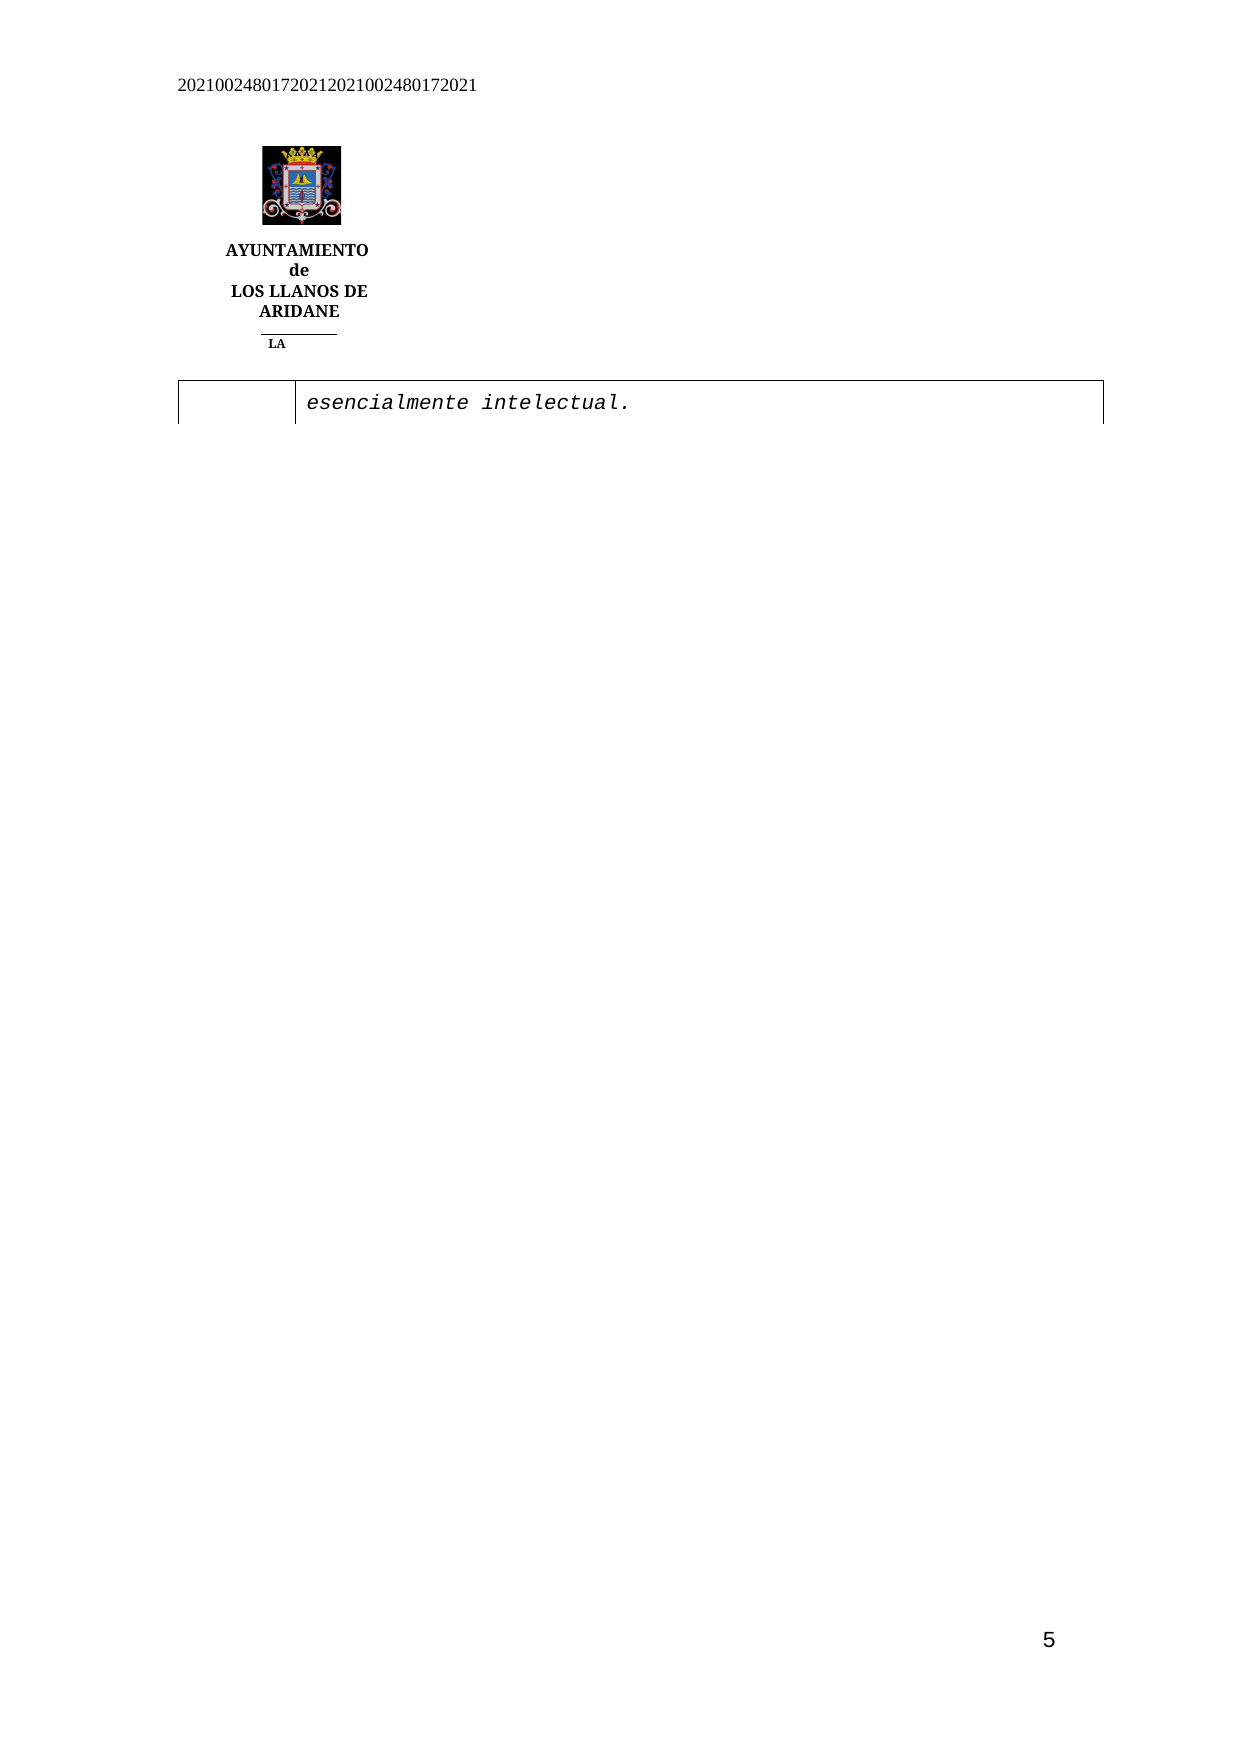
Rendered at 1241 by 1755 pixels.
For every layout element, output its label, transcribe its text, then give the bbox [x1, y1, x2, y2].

table_cell [258, 381, 295, 424]
table_cell [179, 381, 258, 424]
table_cell esencialmente intelectual. [296, 381, 1103, 424]
